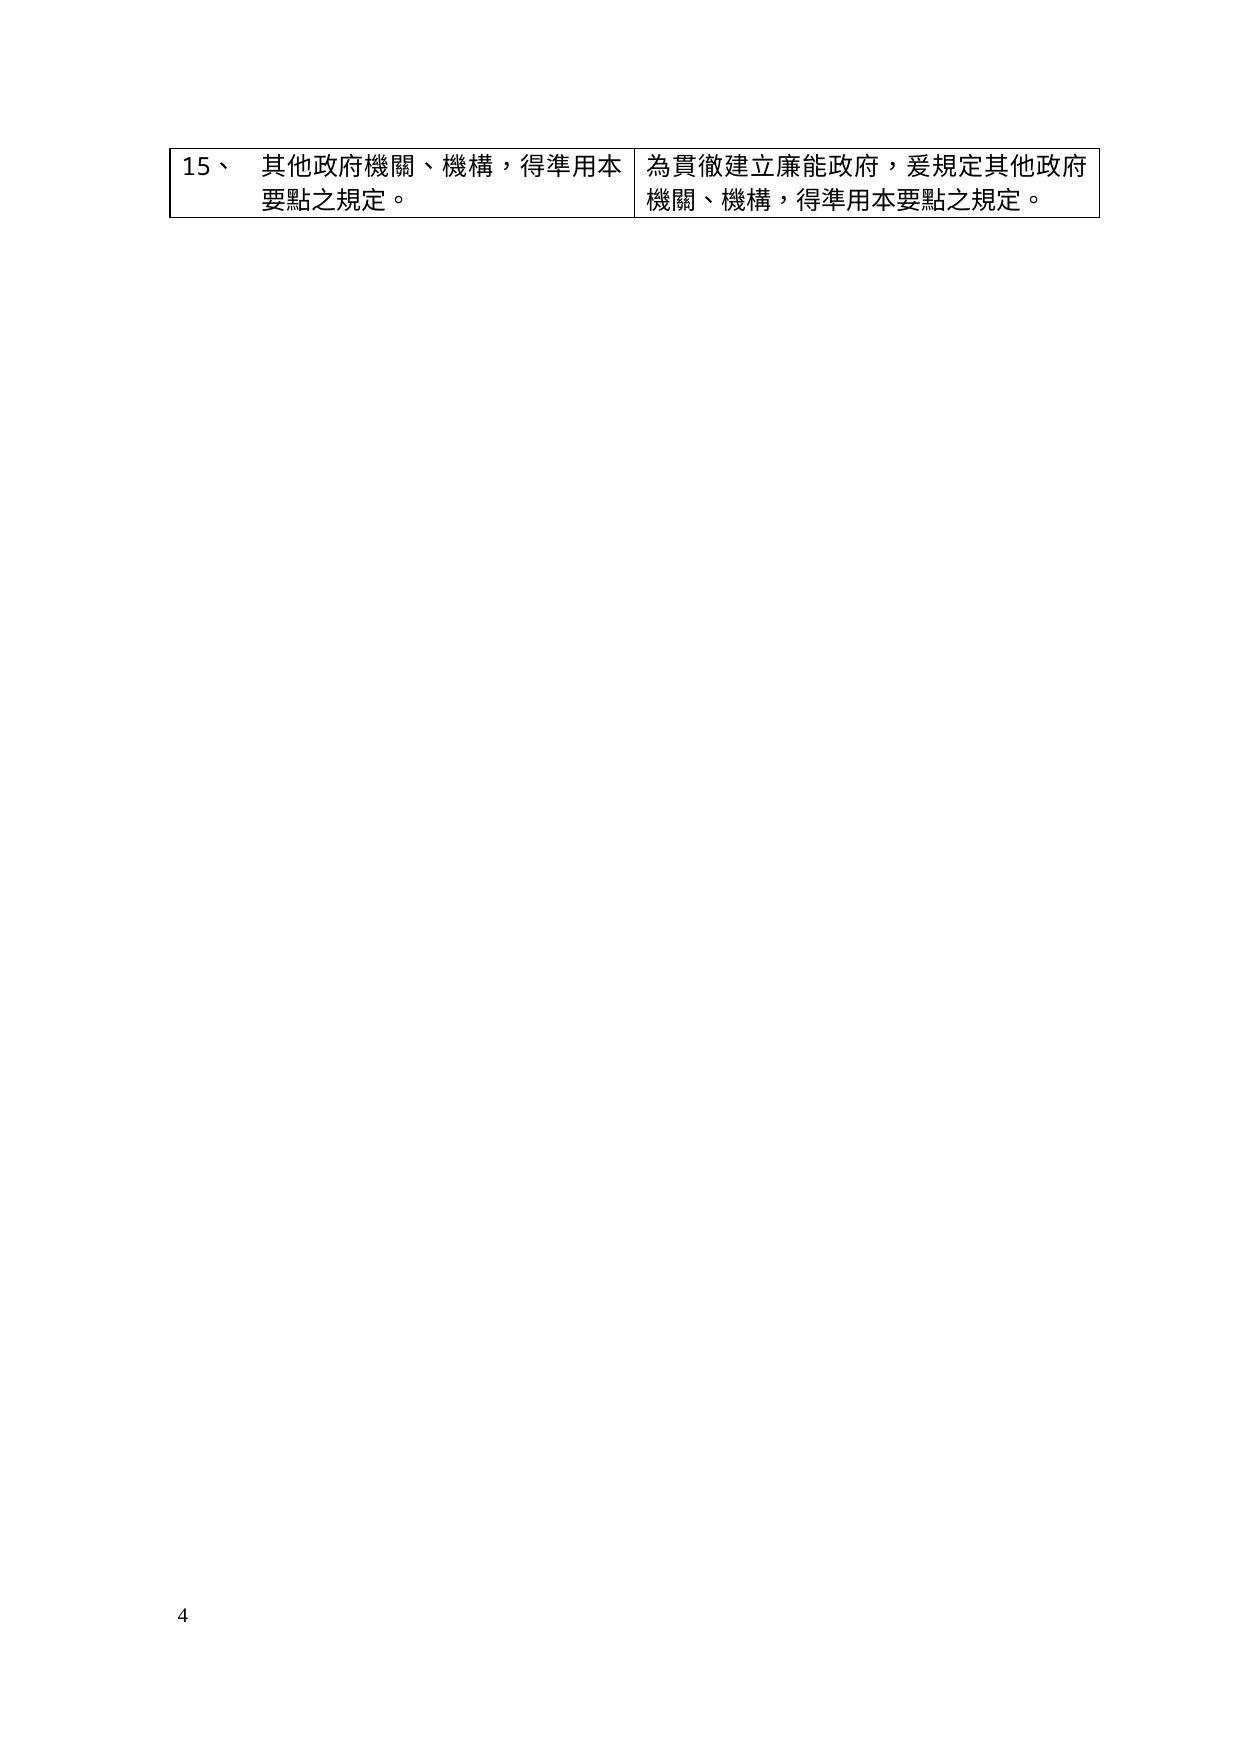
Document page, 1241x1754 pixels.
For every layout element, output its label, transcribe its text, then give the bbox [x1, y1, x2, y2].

table_cell 其他政府機關、機構，得準用本要點之規定。 [171, 149, 634, 217]
table_cell 為貫徹建立廉能政府，爰規定其他政府機關、機構，得準用本要點之規定。 [635, 149, 1099, 217]
